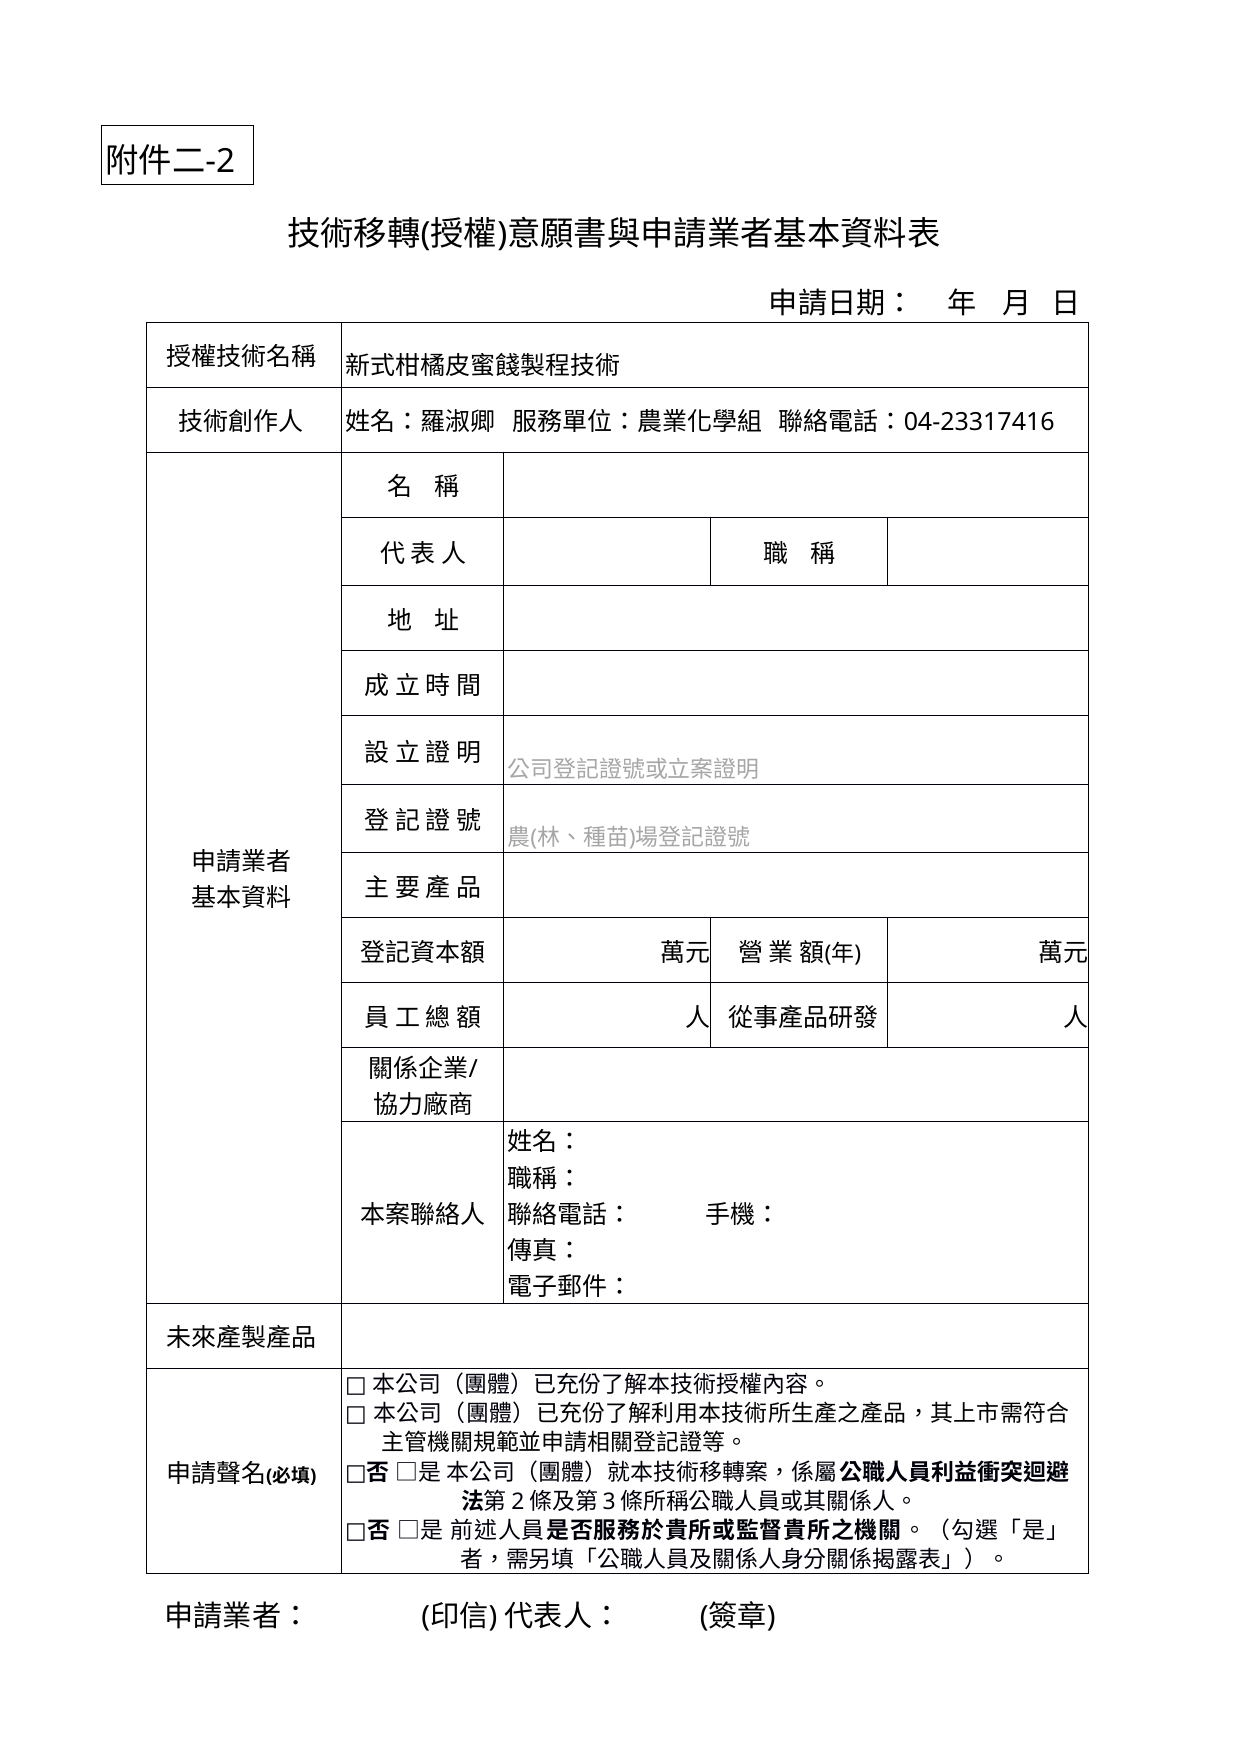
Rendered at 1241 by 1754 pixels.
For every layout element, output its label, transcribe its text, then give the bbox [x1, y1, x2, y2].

table_cell 成 立 時 間 [342, 651, 503, 715]
table_cell 員 工 總 額 [342, 983, 503, 1047]
table_cell 人 [888, 983, 1088, 1047]
text 技術移轉(授權)意願書與申請業者基本資料表 [150, 207, 1077, 255]
table_cell [504, 1048, 1088, 1121]
text 申請業者： (印信) 代表人： (簽章) [135, 1593, 1095, 1635]
table_cell 營 業 額(年) [711, 918, 887, 982]
table_cell 申請業者 基本資料 [147, 453, 341, 1303]
table_cell [504, 586, 1088, 650]
table_header 新式柑橘皮蜜餞製程技術 [342, 323, 1088, 387]
table_cell 設 立 證 明 [342, 716, 503, 784]
table_cell 本案聯絡人 [342, 1122, 503, 1303]
table_cell 職 稱 [711, 518, 887, 585]
table_cell [504, 453, 1088, 517]
table_cell 從事產品研發 [711, 983, 887, 1047]
text 附件二-2 [102, 134, 238, 176]
table_cell 萬元 [888, 918, 1088, 982]
table_cell [504, 853, 1088, 917]
table_cell 申請聲名(必填) [147, 1369, 341, 1573]
table_cell 農(林、種苗)場登記證號 [504, 785, 1088, 852]
table_cell 登記資本額 [342, 918, 503, 982]
table_cell 技術創作人 [147, 388, 341, 452]
table_cell 未來產製產品 [147, 1304, 341, 1368]
table_header 授權技術名稱 [147, 323, 341, 387]
text 申請日期： 年 月 日 [150, 279, 1080, 322]
table_cell [342, 1304, 1088, 1368]
table_cell 名 稱 [342, 453, 503, 517]
table_cell 人 [504, 983, 710, 1047]
table_cell 登 記 證 號 [342, 785, 503, 852]
table_cell 姓名： 職稱： 聯絡電話： 手機： 傳真： 電子郵件： [504, 1122, 1088, 1303]
table_cell [504, 518, 710, 585]
table_cell □ 本公司（團體）已充份了解本技術授權內容。 □ 本公司（團體）已充份了解利用本技術所生產之產品，其上市需符合主管機關規範並申請相關登記證等。 □否 □是 本公司（團體）就本技術移轉案，係屬公職人員利益衝突迴避法第2條及第3條所稱公職人員或其關係人。 □否 □是 前述人員是否服務於貴所或監督貴所之機關。（勾選「是」者，需另填「公職人員及關係人身分關係揭露表」）。 [342, 1369, 1088, 1573]
table_cell [504, 651, 1088, 715]
table_cell 公司登記證號或立案證明 [504, 716, 1088, 784]
table_cell 姓名：羅淑卿 服務單位：農業化學組 聯絡電話：04-23317416 [342, 388, 1088, 452]
table_cell 主 要 產 品 [342, 853, 503, 917]
table_cell [888, 518, 1088, 585]
table_cell 萬元 [504, 918, 710, 982]
table_cell 代 表 人 [342, 518, 503, 585]
table_cell 地 址 [342, 586, 503, 650]
table_cell 關係企業/ 協力廠商 [342, 1048, 503, 1121]
